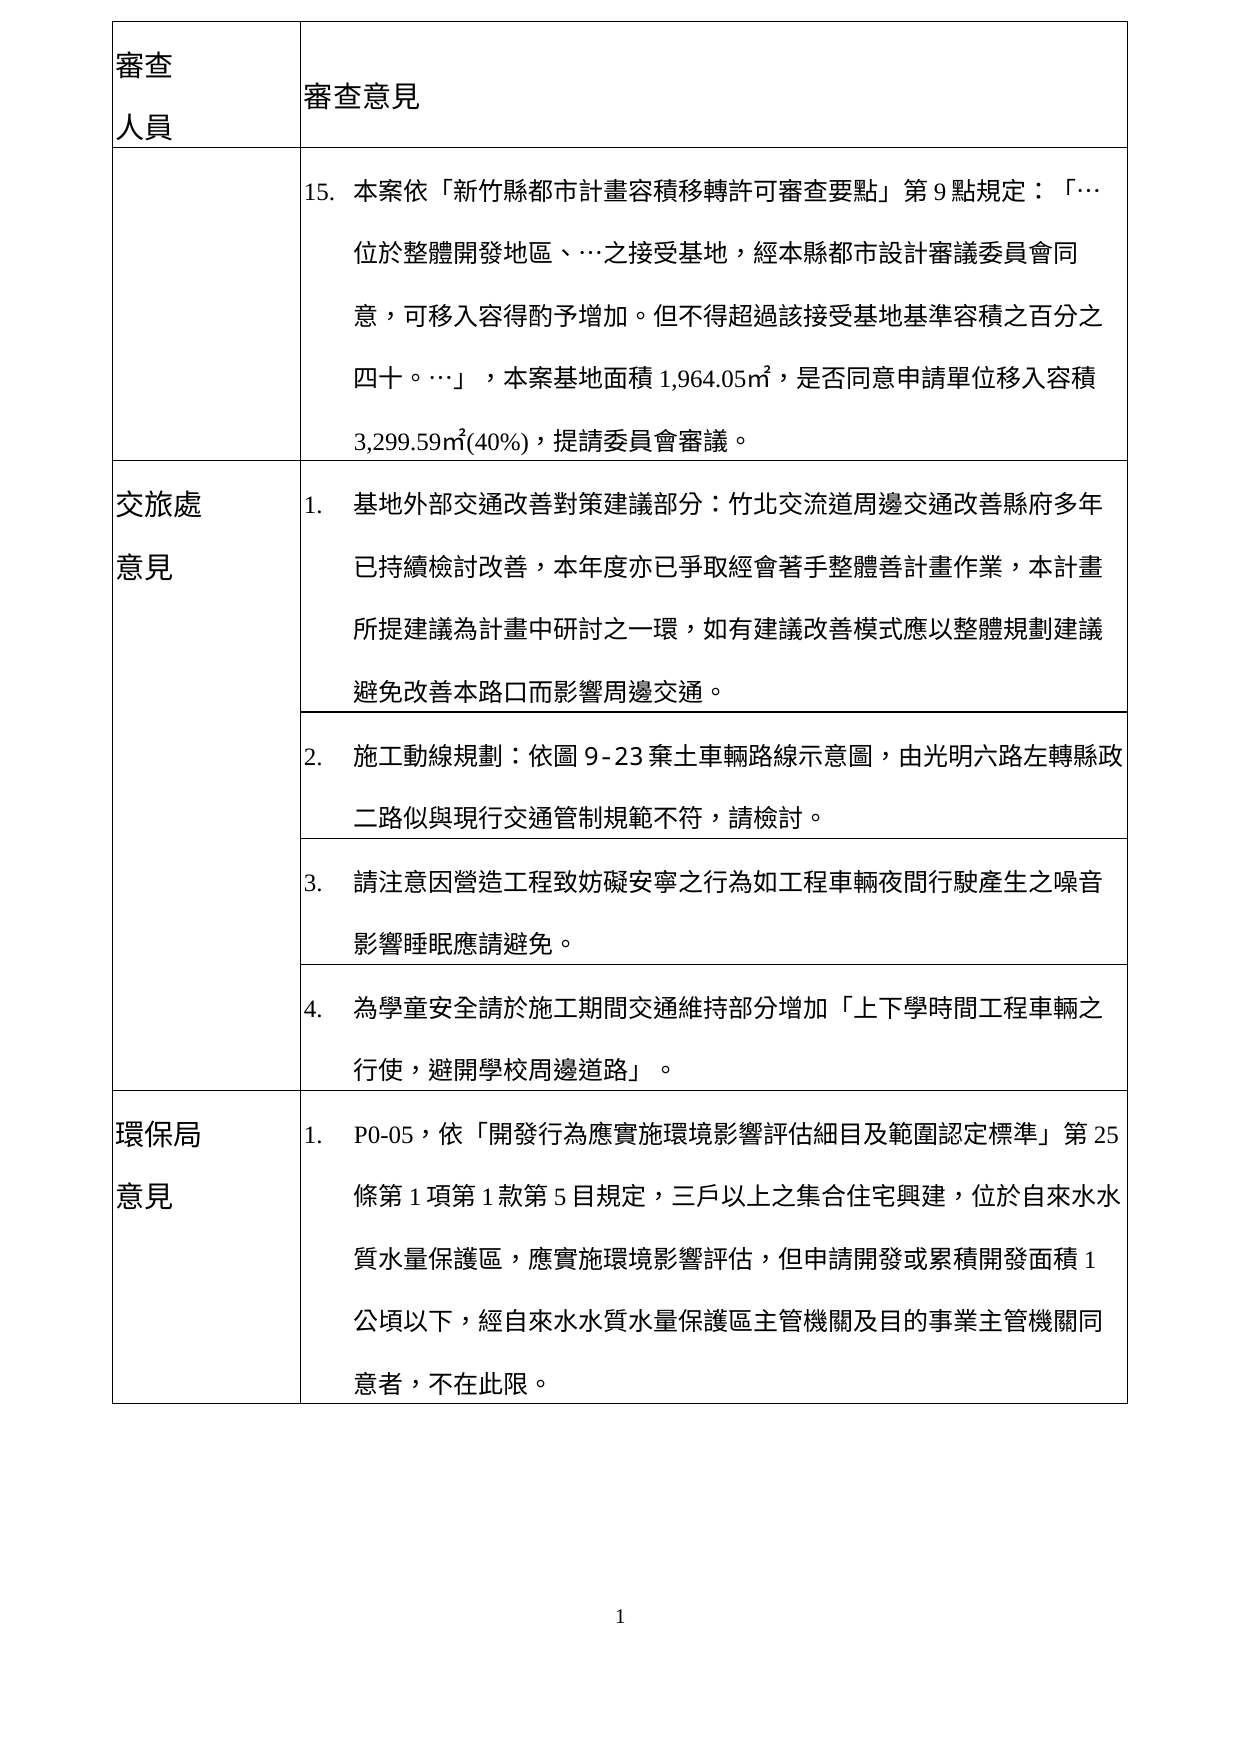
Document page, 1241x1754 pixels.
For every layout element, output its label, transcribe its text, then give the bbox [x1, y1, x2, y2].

table_cell 請注意因營造工程致妨礙安寧之行為如工程車輛夜間行駛產生之噪音影響睡眠應請避免。 [301, 839, 1127, 963]
table_cell 環保局 意見 [113, 1091, 300, 1403]
table_cell P0-05，依「開發行為應實施環境影響評估細目及範圍認定標準」第25條第1項第1款第5目規定，三戶以上之集合住宅興建，位於自來水水質水量保護區，應實施環境影響評估，但申請開發或累積開發面積1公頃以下，經自來水水質水量保護區主管機關及目的事業主管機關同意者，不在此限。 [301, 1091, 1127, 1403]
table_header 審查 人員 [113, 22, 300, 147]
table_header 審查意見 [301, 22, 1127, 147]
table_cell 本案依「新竹縣都市計畫容積移轉許可審查要點」第9點規定：「…位於整體開發地區、…之接受基地，經本縣都市設計審議委員會同意，可移入容得酌予增加。但不得超過該接受基地基準容積之百分之四十。…」，本案基地面積1,964.05㎡，是否同意申請單位移入容積3,299.59㎡(40%)，提請委員會審議。 [301, 148, 1127, 460]
table_cell [113, 148, 300, 460]
table_cell 基地外部交通改善對策建議部分：竹北交流道周邊交通改善縣府多年已持續檢討改善，本年度亦已爭取經會著手整體善計畫作業，本計畫所提建議為計畫中研討之一環，如有建議改善模式應以整體規劃建議避免改善本路口而影響周邊交通。 [301, 461, 1127, 711]
table_cell 施工動線規劃：依圖9-23棄土車輛路線示意圖，由光明六路左轉縣政二路似與現行交通管制規範不符，請檢討。 [301, 713, 1127, 837]
table_cell 為學童安全請於施工期間交通維持部分增加「上下學時間工程車輛之行使，避開學校周邊道路」。 [301, 965, 1127, 1089]
table_cell 交旅處 意見 [113, 461, 300, 1089]
